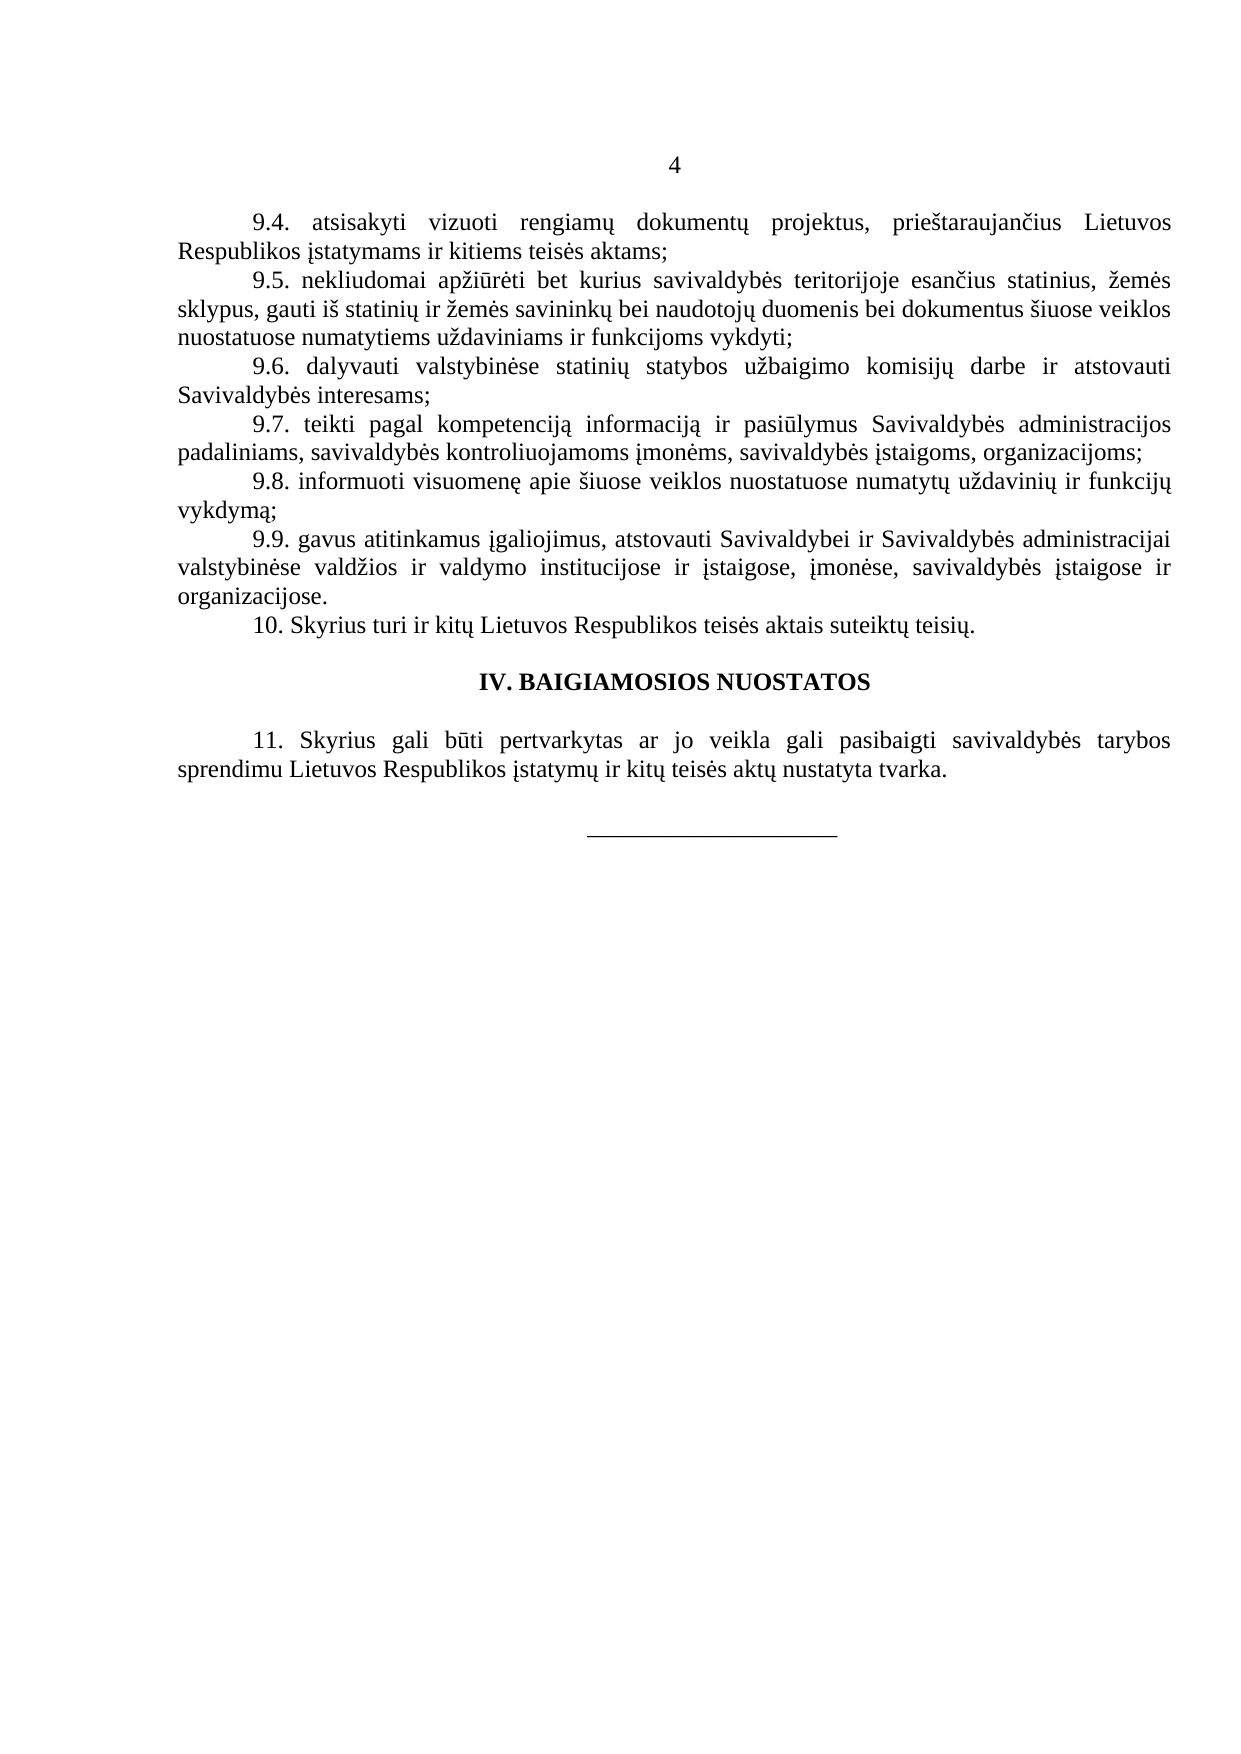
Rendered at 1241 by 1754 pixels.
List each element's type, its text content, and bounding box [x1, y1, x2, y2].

text 9.4. atsisakyti vizuoti rengiamų dokumentų projektus, prieštaraujančius Lietuvos Respublikos įstatymams ir kitiems teisės aktams; [177, 207, 1172, 265]
text 10. Skyrius turi ir kitų Lietuvos Respublikos teisės aktais suteiktų teisių. [177, 610, 1172, 639]
text ____________________ [177, 811, 1172, 840]
text 9.9. gavus atitinkamus įgaliojimus, atstovauti Savivaldybei ir Savivaldybės administracijai valstybinėse valdžios ir valdymo institucijose ir įstaigose, įmonėse, savivaldybės įstaigose ir organizacijose. [177, 524, 1172, 610]
text 9.5. nekliudomai apžiūrėti bet kurius savivaldybės teritorijoje esančius statinius, žemės sklypus, gauti iš statinių ir žemės savininkų bei naudotojų duomenis bei dokumentus šiuose veiklos nuostatuose numatytiems uždaviniams ir funkcijoms vykdyti; [177, 265, 1172, 351]
text 9.8. informuoti visuomenę apie šiuose veiklos nuostatuose numatytų uždavinių ir funkcijų vykdymą; [177, 466, 1172, 524]
text 9.6. dalyvauti valstybinėse statinių statybos užbaigimo komisijų darbe ir atstovauti Savivaldybės interesams; [177, 351, 1172, 409]
text 9.7. teikti pagal kompetenciją informaciją ir pasiūlymus Savivaldybės administracijos padaliniams, savivaldybės kontroliuojamoms įmonėms, savivaldybės įstaigoms, organizacijoms; [177, 409, 1172, 466]
text 11. Skyrius gali būti pertvarkytas ar jo veikla gali pasibaigti savivaldybės tarybos sprendimu Lietuvos Respublikos įstatymų ir kitų teisės aktų nustatyta tvarka. [177, 725, 1172, 782]
text IV. BAIGIAMOSIOS NUOSTATOS [177, 667, 1172, 696]
